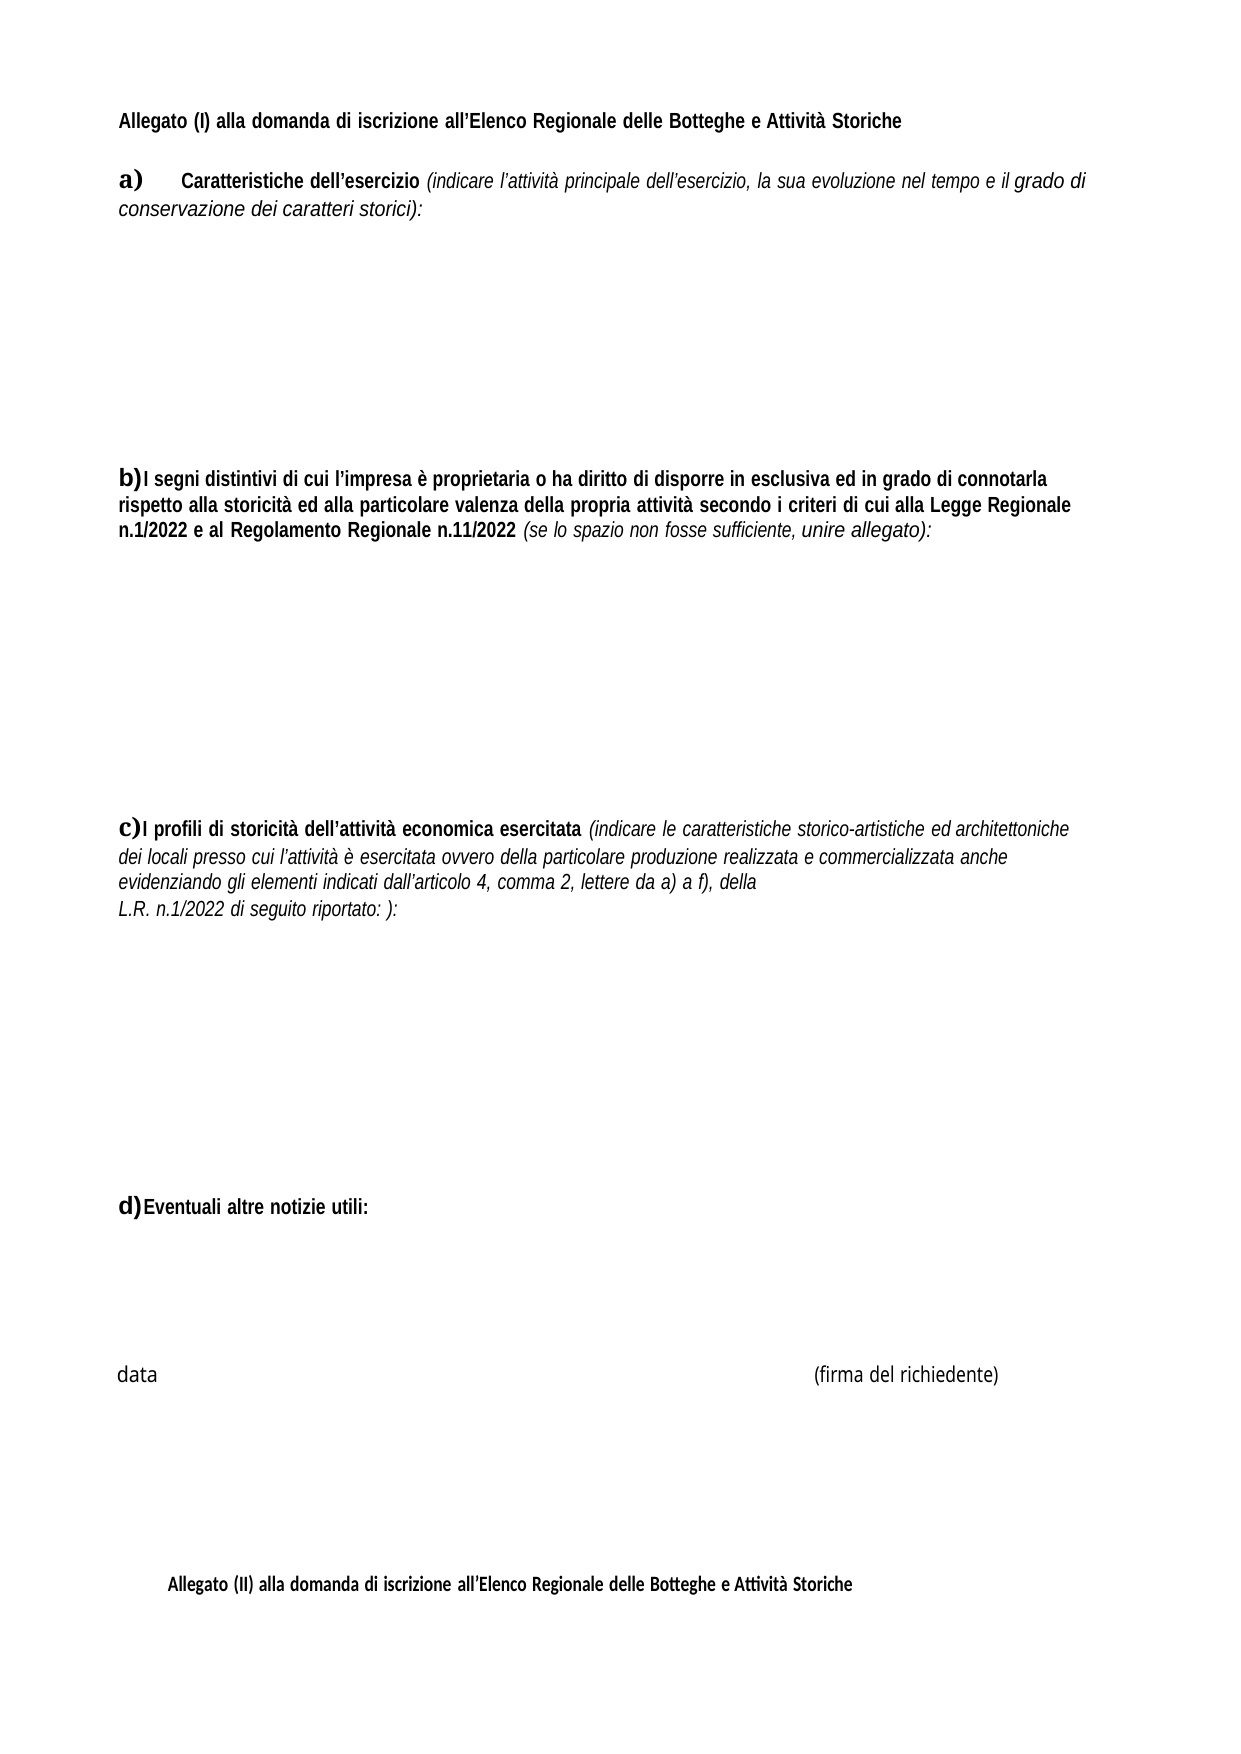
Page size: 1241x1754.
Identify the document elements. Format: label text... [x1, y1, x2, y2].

subtitle Allegato (I) alla domanda di iscrizione all’Elenco Regionale delle Botteghe e Attività Storiche [118, 108, 1138, 133]
text L.R. n.1/2022 di seguito riportato: ): [118, 894, 1138, 923]
subtitle Allegato (II) alla domanda di iscrizione all’Elenco Regionale delle Botteghe e Attività Storiche [168, 1570, 1138, 1596]
list I profili di storicità dell’attività economica esercitata (indicare le caratteristiche storico-artistiche ed architettoniche dei locali presso cui l’attività è esercitata ovvero della particolare produzione realizzata e commercializzata anche evidenziando gli elementi indicati dall’articolo 4, comma 2, lettere da a) a f), della [118, 810, 1074, 894]
subtitle Eventuali altre notizie utili: [118, 1191, 1138, 1219]
list Caratteristiche dell’esercizio (indicare l’attività principale dell’esercizio, la sua evoluzione nel tempo e il grado di conservazione dei caratteri storici): [118, 162, 1091, 221]
subtitle I segni distintivi di cui l’impresa è proprietaria o ha diritto di disporre in esclusiva ed in grado di connotarla rispetto alla storicità ed alla particolare valenza della propria attività secondo i criteri di cui alla Legge Regionale n.1/2022 e al Regolamento Regionale n.11/2022 (se lo spazio non fosse sufficiente, unire allegato): [118, 463, 1111, 542]
text data (firma del richiedente) [106, 1358, 1138, 1388]
